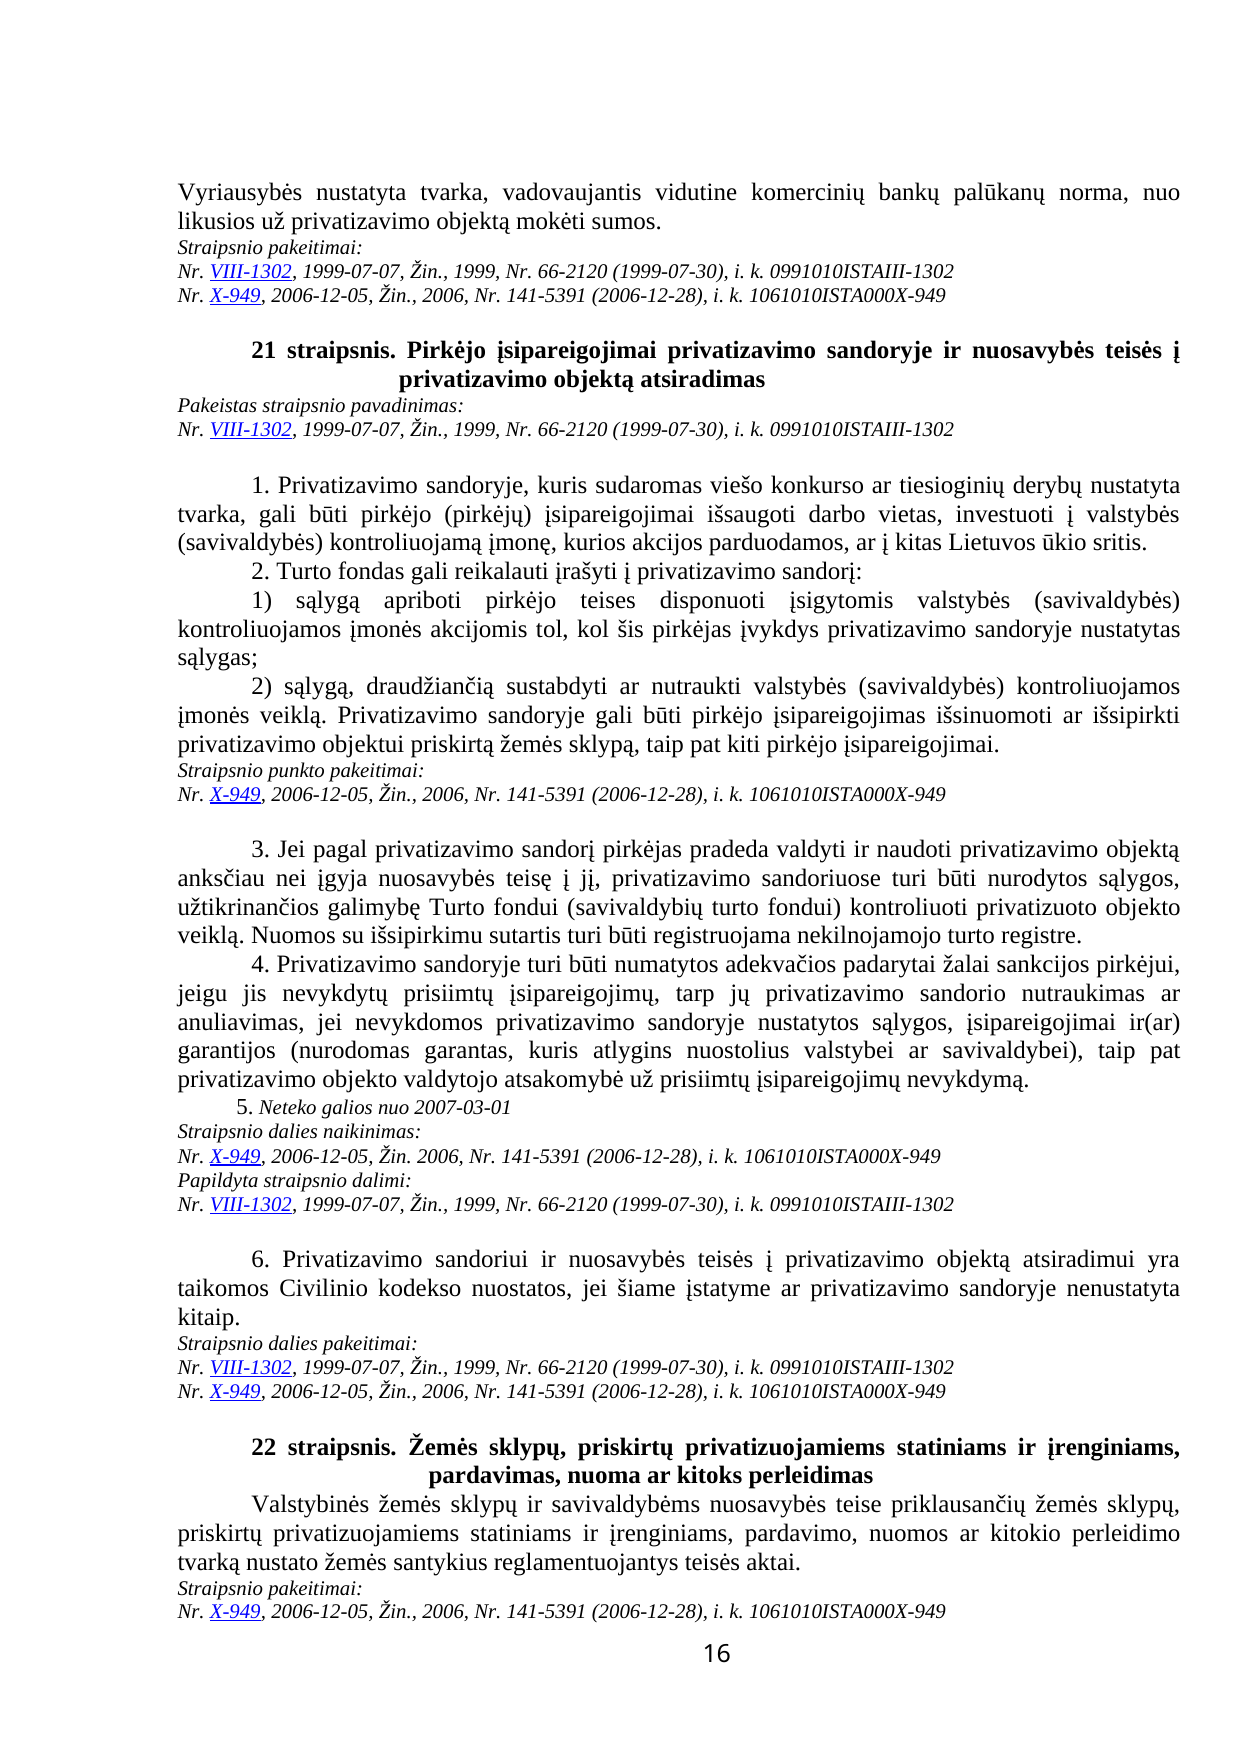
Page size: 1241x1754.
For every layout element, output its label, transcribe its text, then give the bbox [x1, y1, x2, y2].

text Straipsnio dalies naikinimas: [177, 1119, 1181, 1143]
text 3. Jei pagal privatizavimo sandorį pirkėjas pradeda valdyti ir naudoti privatizavimo objektą anksčiau nei įgyja nuosavybės teisę į jį, privatizavimo sandoriuose turi būti nurodytos sąlygos, užtikrinančios galimybę Turto fondui (savivaldybių turto fondui) kontroliuoti privatizuoto objekto veiklą. Nuomos su išsipirkimu sutartis turi būti registruojama nekilnojamojo turto registre. [177, 834, 1181, 949]
text 21 straipsnis. Pirkėjo įsipareigojimai privatizavimo sandoryje ir nuosavybės teisės į privatizavimo objektą atsiradimas [251, 336, 1181, 393]
text 6. Privatizavimo sandoriui ir nuosavybės teisės į privatizavimo objektą atsiradimui yra taikomos Civilinio kodekso nuostatos, jei šiame įstatyme ar privatizavimo sandoryje nenustatyta kitaip. [177, 1244, 1181, 1331]
text Vyriausybės nustatyta tvarka, vadovaujantis vidutine komercinių bankų palūkanų norma, nuo likusios už privatizavimo objektą mokėti sumos. [177, 177, 1181, 235]
text 1. Privatizavimo sandoryje, kuris sudaromas viešo konkurso ar tiesioginių derybų nustatyta tvarka, gali būti pirkėjo (pirkėjų) įsipareigojimai išsaugoti darbo vietas, investuoti į valstybės (savivaldybės) kontroliuojamą įmonę, kurios akcijos parduodamos, ar į kitas Lietuvos ūkio sritis. [177, 470, 1181, 556]
text Nr. VIII-1302, 1999-07-07, Žin., 1999, Nr. 66-2120 (1999-07-30), i. k. 0991010ISTAIII-1302 [177, 1192, 1181, 1216]
text Straipsnio punkto pakeitimai: [177, 757, 1181, 782]
text Valstybinės žemės sklypų ir savivaldybėms nuosavybės teise priklausančių žemės sklypų, priskirtų privatizuojamiems statiniams ir įrenginiams, pardavimo, nuomos ar kitokio perleidimo tvarką nustato žemės santykius reglamentuojantys teisės aktai. [177, 1489, 1181, 1575]
text Nr. VIII-1302, 1999-07-07, Žin., 1999, Nr. 66-2120 (1999-07-30), i. k. 0991010ISTAIII-1302 [177, 259, 1181, 283]
text 4. Privatizavimo sandoryje turi būti numatytos adekvačios padarytai žalai sankcijos pirkėjui, jeigu jis nevykdytų prisiimtų įsipareigojimų, tarp jų privatizavimo sandorio nutraukimas ar anuliavimas, jei nevykdomos privatizavimo sandoryje nustatytos sąlygos, įsipareigojimai ir(ar) garantijos (nurodomas garantas, kuris atlygins nuostolius valstybei ar savivaldybei), taip pat privatizavimo objekto valdytojo atsakomybė už prisiimtų įsipareigojimų nevykdymą. [177, 949, 1181, 1093]
text Nr. VIII-1302, 1999-07-07, Žin., 1999, Nr. 66-2120 (1999-07-30), i. k. 0991010ISTAIII-1302 [177, 417, 1181, 441]
text Nr. X-949, 2006-12-05, Žin. 2006, Nr. 141-5391 (2006-12-28), i. k. 1061010ISTA000X-949 [177, 1143, 1181, 1168]
text 2. Turto fondas gali reikalauti įrašyti į privatizavimo sandorį: [177, 556, 1181, 585]
text 22 straipsnis. Žemės sklypų, priskirtų privatizuojamiems statiniams ir įrenginiams, pardavimas, nuoma ar kitoks perleidimas [251, 1432, 1181, 1489]
text Nr. X-949, 2006-12-05, Žin., 2006, Nr. 141-5391 (2006-12-28), i. k. 1061010ISTA000X-949 [177, 1599, 1181, 1623]
text Straipsnio pakeitimai: [177, 235, 1181, 259]
text Straipsnio pakeitimai: [177, 1575, 1181, 1599]
text Nr. X-949, 2006-12-05, Žin., 2006, Nr. 141-5391 (2006-12-28), i. k. 1061010ISTA000X-949 [177, 1379, 1181, 1403]
text Nr. X-949, 2006-12-05, Žin., 2006, Nr. 141-5391 (2006-12-28), i. k. 1061010ISTA000X-949 [177, 283, 1181, 307]
text Nr. VIII-1302, 1999-07-07, Žin., 1999, Nr. 66-2120 (1999-07-30), i. k. 0991010ISTAIII-1302 [177, 1355, 1181, 1379]
text Nr. X-949, 2006-12-05, Žin., 2006, Nr. 141-5391 (2006-12-28), i. k. 1061010ISTA000X-949 [177, 782, 1181, 806]
text Papildyta straipsnio dalimi: [177, 1168, 1181, 1192]
text Pakeistas straipsnio pavadinimas: [177, 393, 1181, 417]
text 2) sąlygą, draudžiančią sustabdyti ar nutraukti valstybės (savivaldybės) kontroliuojamos įmonės veiklą. Privatizavimo sandoryje gali būti pirkėjo įsipareigojimas išsinuomoti ar išsipirkti privatizavimo objektui priskirtą žemės sklypą, taip pat kiti pirkėjo įsipareigojimai. [177, 671, 1181, 757]
text 5. Neteko galios nuo 2007-03-01 [177, 1093, 1181, 1119]
text Straipsnio dalies pakeitimai: [177, 1331, 1181, 1355]
text 1) sąlygą apriboti pirkėjo teises disponuoti įsigytomis valstybės (savivaldybės) kontroliuojamos įmonės akcijomis tol, kol šis pirkėjas įvykdys privatizavimo sandoryje nustatytas sąlygas; [177, 585, 1181, 671]
